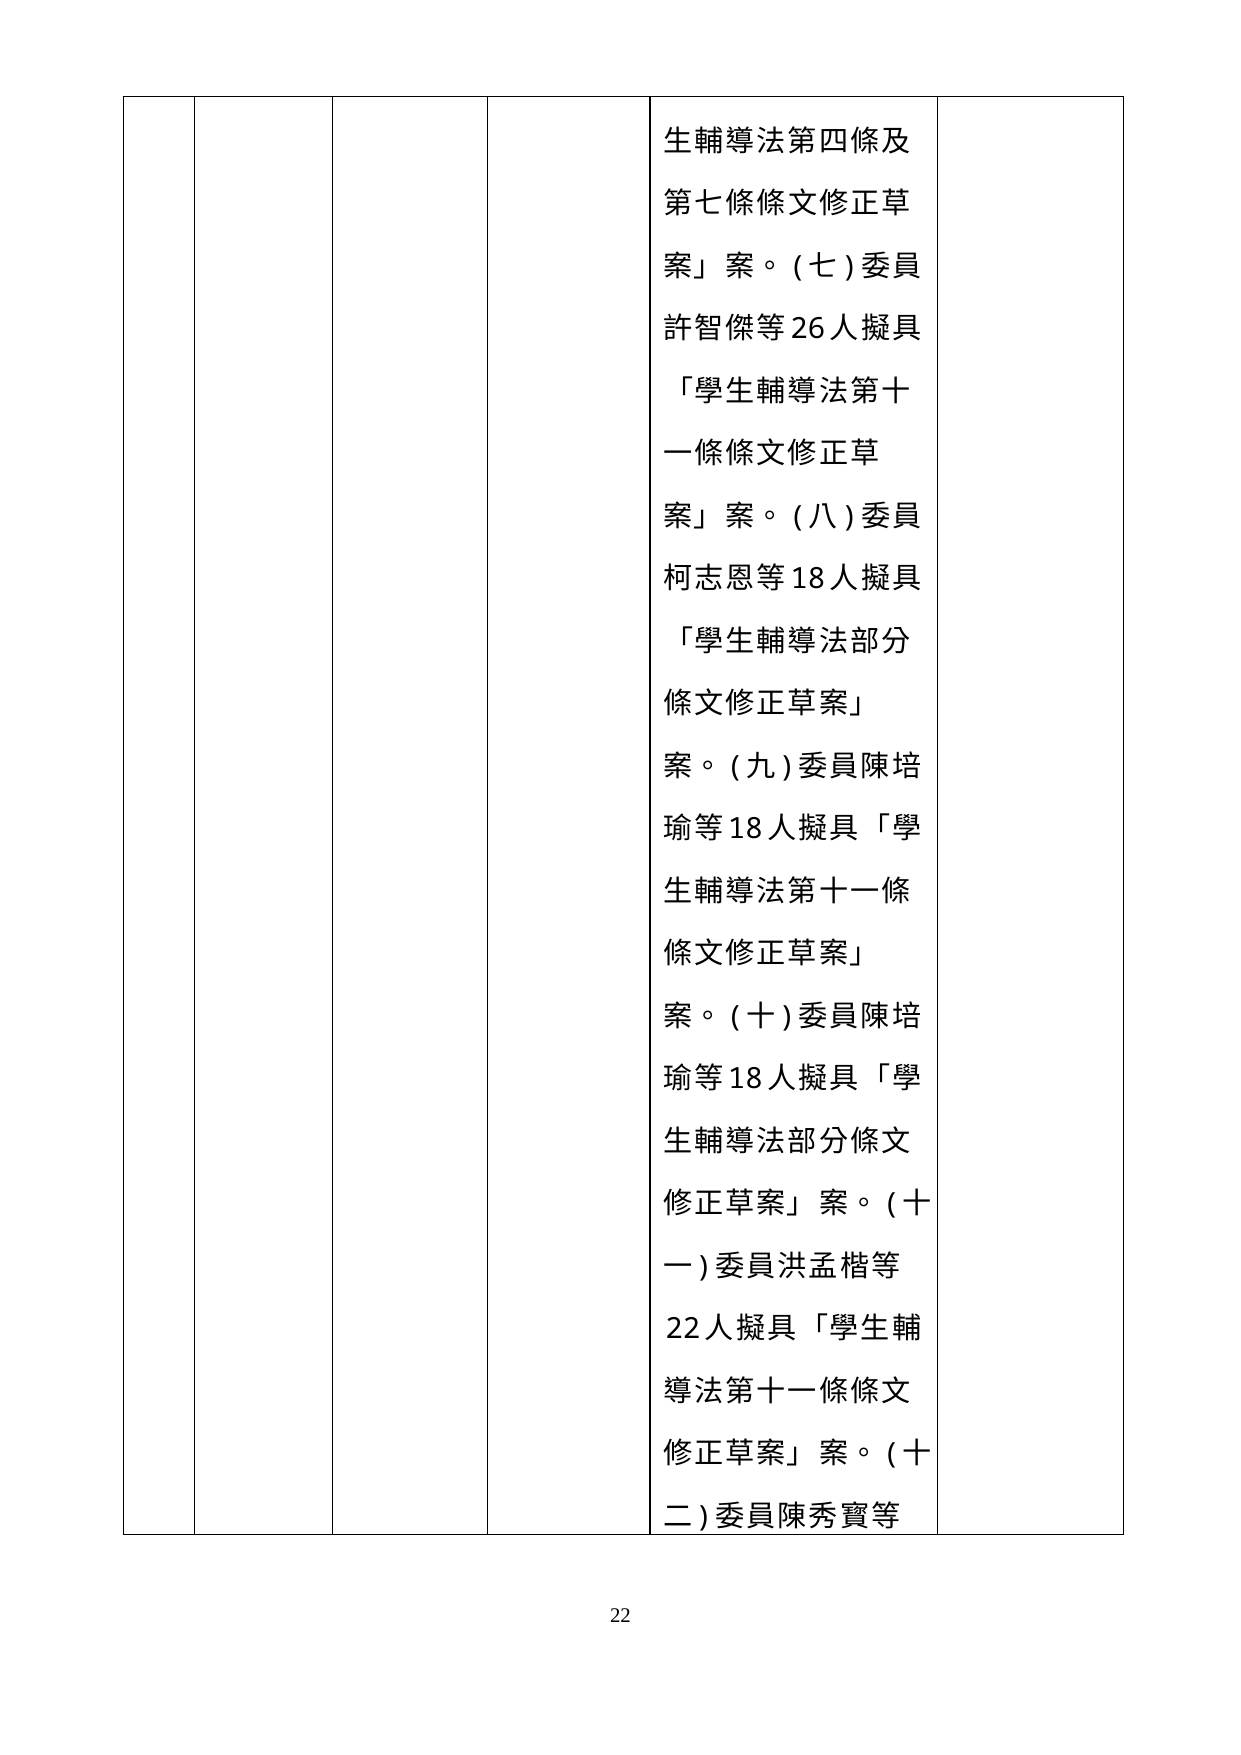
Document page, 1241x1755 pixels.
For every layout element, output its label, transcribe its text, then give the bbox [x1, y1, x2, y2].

table_cell [195, 97, 332, 1534]
table_cell 生輔導法第四條及第七條條文修正草案」案。(七)委員許智傑等26人擬具「學生輔導法第十一條條文修正草案」案。(八)委員柯志恩等18人擬具「學生輔導法部分條文修正草案」案。(九)委員陳培瑜等18人擬具「學生輔導法第十一條條文修正草案」案。(十)委員陳培瑜等18人擬具「學生輔導法部分條文修正草案」案。(十一)委員洪孟楷等22人擬具「學生輔導法第十一條條文修正草案」案。(十二)委員陳秀寳等 [651, 97, 937, 1534]
table_cell [488, 97, 649, 1534]
table_cell [938, 97, 1123, 1534]
table_cell [124, 97, 194, 1534]
table_cell [333, 97, 487, 1534]
